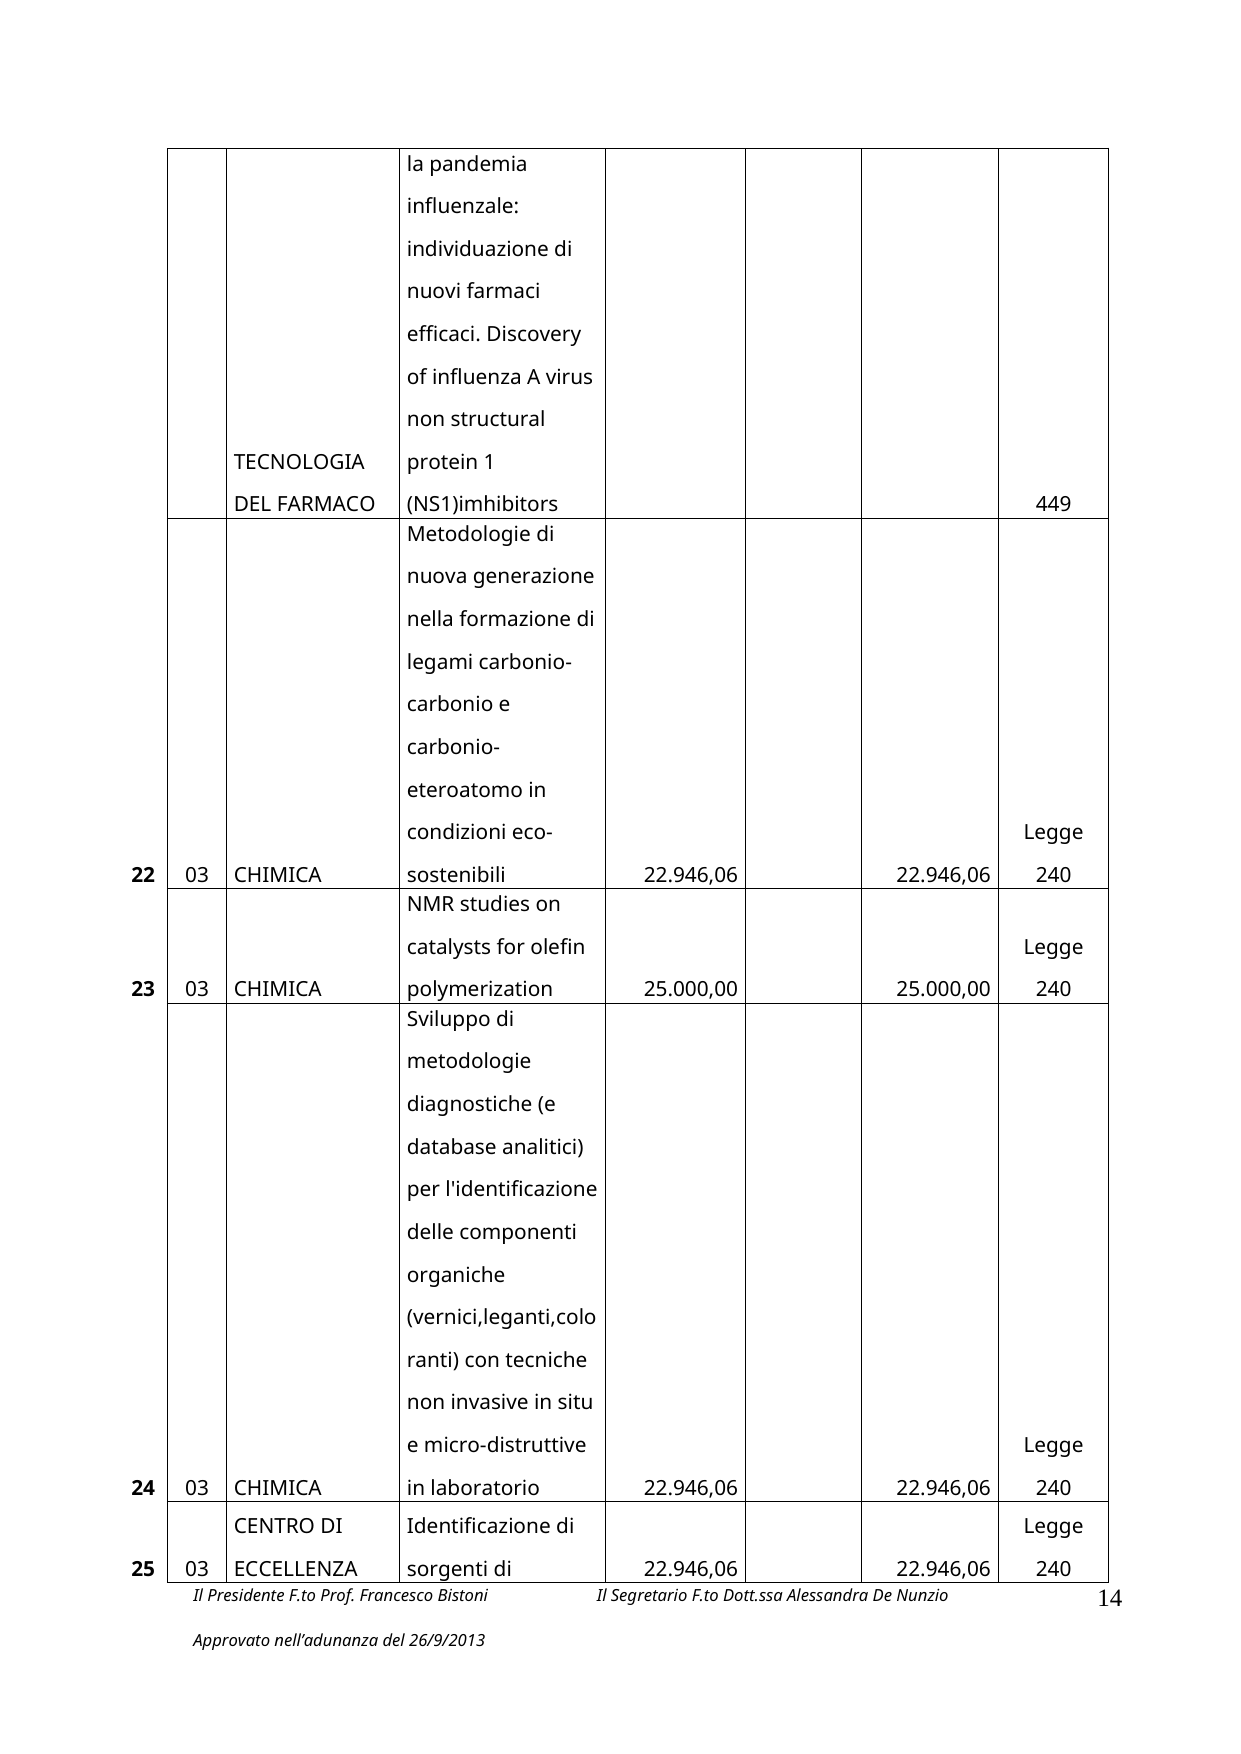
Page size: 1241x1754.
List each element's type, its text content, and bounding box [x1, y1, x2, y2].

table_cell [168, 149, 226, 518]
table_cell Identificazione di sorgenti di [400, 1502, 605, 1582]
table_cell CHIMICA [227, 519, 399, 888]
table_cell CHIMICA [227, 889, 399, 1003]
table_cell Sviluppo di metodologie diagnostiche (e database analitici) per l'identificazione delle componenti organiche (vernici,leganti,coloranti) con tecniche non invasive in situ e micro-distruttive in laboratorio [400, 1004, 605, 1501]
table_cell Metodologie di nuova generazione nella formazione di legami carbonio-carbonio e carbonio-eteroatomo in condizioni eco-sostenibili [400, 519, 605, 888]
table_cell Legge 240 [999, 519, 1108, 888]
table_cell 23 [118, 888, 167, 1003]
table_cell 449 [999, 149, 1108, 518]
table_cell [862, 149, 998, 518]
table_cell CENTRO DI ECCELLENZA [227, 1502, 399, 1582]
table_cell Legge 240 [999, 1502, 1108, 1582]
table_cell [746, 1502, 861, 1582]
table_cell [606, 149, 745, 518]
table_cell 03 [168, 1502, 226, 1582]
table_cell 22.946,06 [862, 1502, 998, 1582]
table_cell 25.000,00 [862, 889, 998, 1003]
table_cell 22.946,06 [862, 1004, 998, 1501]
table_cell [746, 519, 861, 888]
table_cell [746, 1004, 861, 1501]
table_cell TECNOLOGIA DEL FARMACO [227, 149, 399, 518]
table_cell 24 [118, 1003, 167, 1501]
table_cell Legge 240 [999, 889, 1108, 1003]
table_cell 03 [168, 519, 226, 888]
table_cell la pandemia influenzale: individuazione di nuovi farmaci efficaci. Discovery of influenza A virus non structural protein 1 (NS1)imhibitors [400, 149, 605, 518]
table_cell 03 [168, 1004, 226, 1501]
table_cell Legge 240 [999, 1004, 1108, 1501]
table_cell 22.946,06 [606, 1502, 745, 1582]
table_cell 22 [118, 518, 167, 888]
table_cell [746, 889, 861, 1003]
table_cell 03 [168, 889, 226, 1003]
table_cell CHIMICA [227, 1004, 399, 1501]
table_cell 25.000,00 [606, 889, 745, 1003]
table_cell 25 [118, 1501, 167, 1582]
table_cell [746, 149, 861, 518]
table_cell 22.946,06 [606, 519, 745, 888]
table_cell NMR studies on catalysts for olefin polymerization [400, 889, 605, 1003]
table_cell 22.946,06 [606, 1004, 745, 1501]
table_cell [118, 148, 167, 518]
table_cell 22.946,06 [862, 519, 998, 888]
